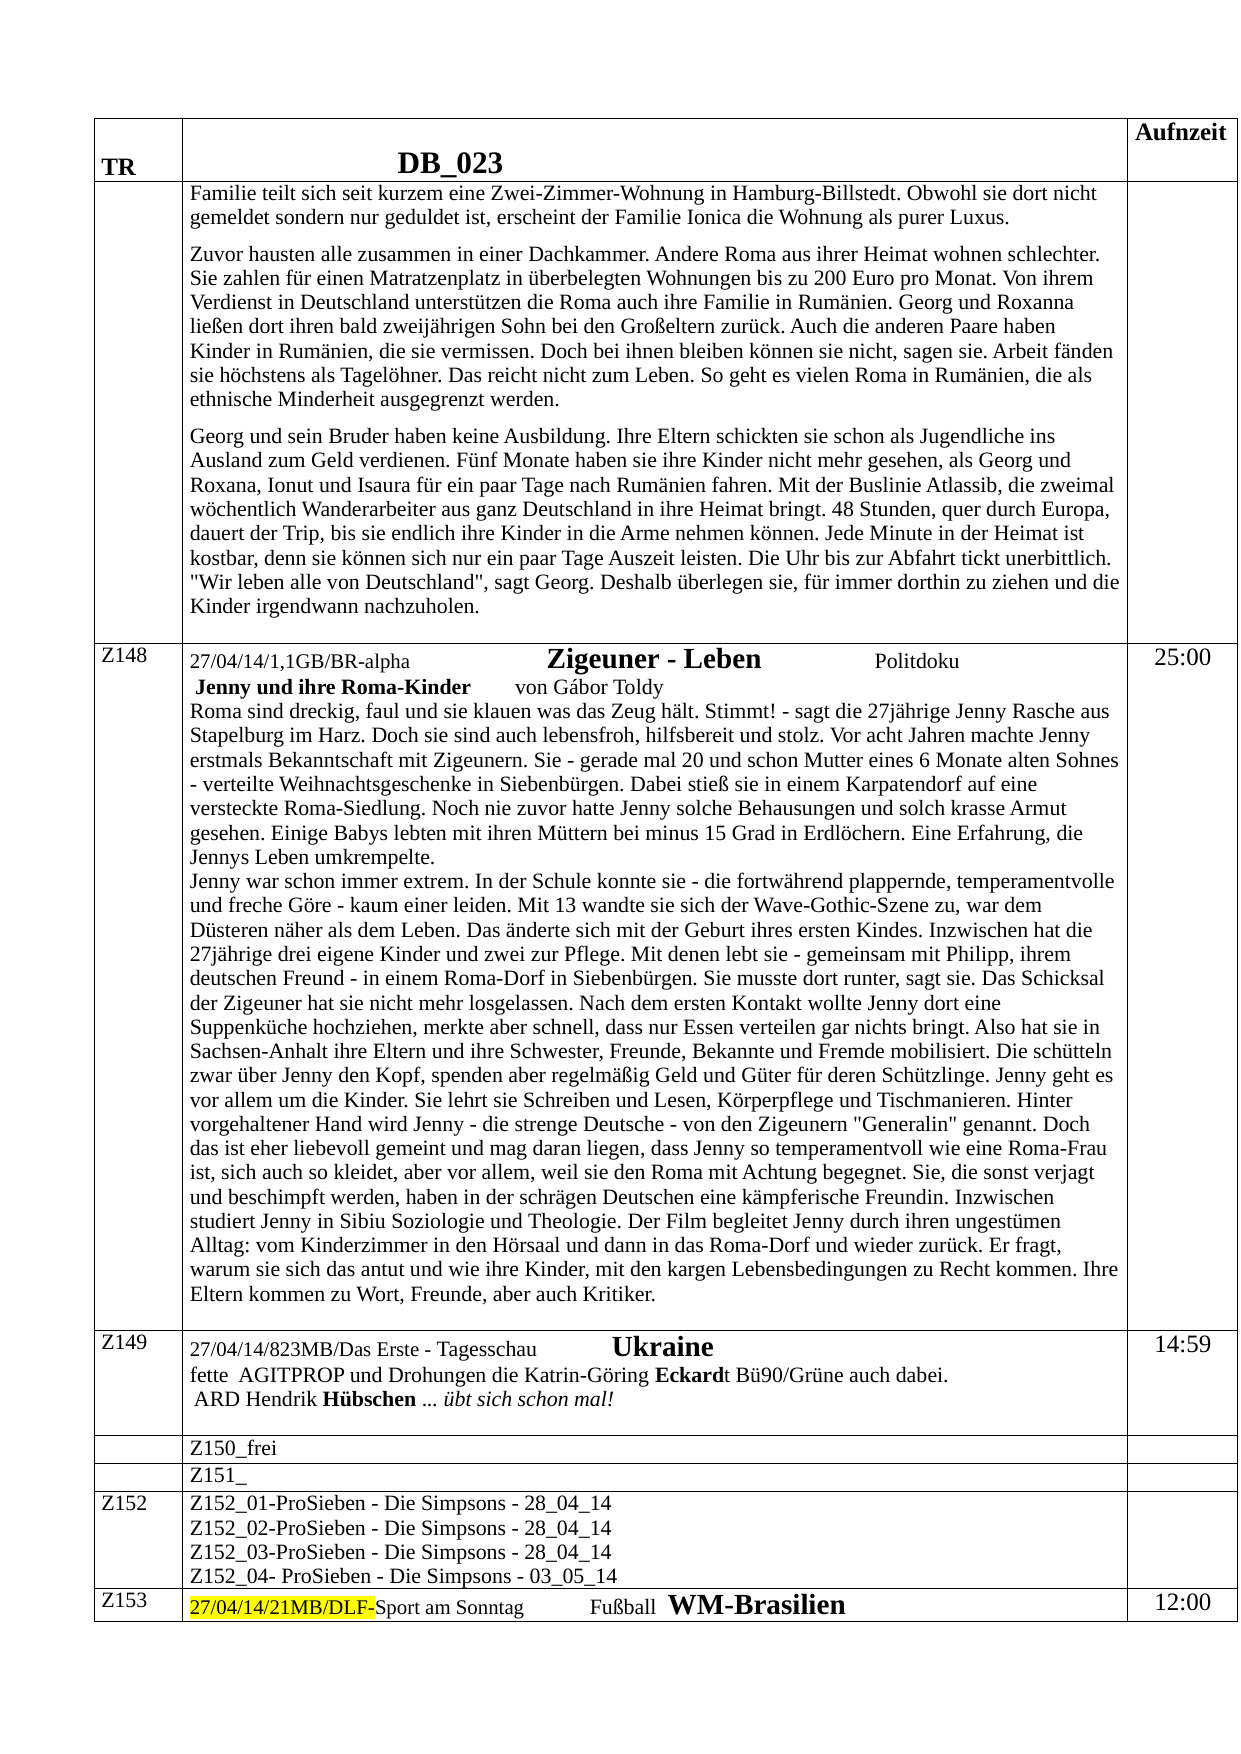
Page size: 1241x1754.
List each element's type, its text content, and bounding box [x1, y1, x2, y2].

table_cell [95, 182, 182, 642]
table_cell [1128, 182, 1237, 642]
table_header DB_023 [183, 119, 1127, 181]
table_cell 25:00 [1128, 644, 1237, 1330]
table_header TR [95, 119, 182, 181]
table_header Aufnzeit [1128, 119, 1237, 181]
table_cell Z152_01-ProSieben - Die Simpsons - 28_04_14 Z152_02-ProSieben - Die Simpsons - 28_04_14 Z152_03-ProSieben - Die Simpsons - 28_04_14 Z152_04- ProSieben - Die Simpsons - 03_05_14 [183, 1492, 1127, 1588]
table_cell [95, 1436, 182, 1463]
table_cell Z151_ [183, 1464, 1127, 1491]
table_cell 14:59 [1128, 1331, 1237, 1435]
table_cell 27/04/14/1,1GB/BR-alpha Zigeuner - Leben Politdoku Jenny und ihre Roma-Kinder von Gábor Toldy Roma sind dreckig, faul und sie klauen was das Zeug hält. Stimmt! - sagt die 27jährige Jenny Rasche aus Stapelburg im Harz. Doch sie sind auch lebensfroh, hilfsbereit und stolz. Vor acht Jahren machte Jenny erstmals Bekanntschaft mit Zigeunern. Sie - gerade mal 20 und schon Mutter eines 6 Monate alten Sohnes - verteilte Weihnachtsgeschenke in Siebenbürgen. Dabei stieß sie in einem Karpatendorf auf eine versteckte Roma-Siedlung. Noch nie zuvor hatte Jenny solche Behausungen und solch krasse Armut gesehen. Einige Babys lebten mit ihren Müttern bei minus 15 Grad in Erdlöchern. Eine Erfahrung, die Jennys Leben umkrempelte. Jenny war schon immer extrem. In der Schule konnte sie - die fortwährend plappernde, temperamentvolle und freche Göre - kaum einer leiden. Mit 13 wandte sie sich der Wave-Gothic-Szene zu, war dem Düsteren näher als dem Leben. Das änderte sich mit der Geburt ihres ersten Kindes. Inzwischen hat die 27jährige drei eigene Kinder und zwei zur Pflege. Mit denen lebt sie - gemeinsam mit Philipp, ihrem deutschen Freund - in einem Roma-Dorf in Siebenbürgen. Sie musste dort runter, sagt sie. Das Schicksal der Zigeuner hat sie nicht mehr losgelassen. Nach dem ersten Kontakt wollte Jenny dort eine Suppenküche hochziehen, merkte aber schnell, dass nur Essen verteilen gar nichts bringt. Also hat sie in Sachsen-Anhalt ihre Eltern und ihre Schwester, Freunde, Bekannte und Fremde mobilisiert. Die schütteln zwar über Jenny den Kopf, spenden aber regelmäßig Geld und Güter für deren Schützlinge. Jenny geht es vor allem um die Kinder. Sie lehrt sie Schreiben und Lesen, Körperpflege und Tischmanieren. Hinter vorgehaltener Hand wird Jenny - die strenge Deutsche - von den Zigeunern "Generalin" genannt. Doch das ist eher liebevoll gemeint und mag daran liegen, dass Jenny so temperamentvoll wie eine Roma-Frau ist, sich auch so kleidet, aber vor allem, weil sie den Roma mit Achtung begegnet. Sie, die sonst verjagt und beschimpft werden, haben in der schrägen Deutschen eine kämpferische Freundin. Inzwischen studiert Jenny in Sibiu Soziologie und Theologie. Der Film begleitet Jenny durch ihren ungestümen Alltag: vom Kinderzimmer in den Hörsaal und dann in das Roma-Dorf und wieder zurück. Er fragt, warum sie sich das antut und wie ihre Kinder, mit den kargen Lebensbedingungen zu Recht kommen. Ihre Eltern kommen zu Wort, Freunde, aber auch Kritiker. [183, 644, 1127, 1330]
table_cell 27/04/14/823MB/Das Erste - Tagesschau Ukraine fette AGITPROP und Drohungen die Katrin-Göring Eckardt Bü90/Grüne auch dabei. ARD Hendrik Hübschen ... übt sich schon mal! [183, 1331, 1127, 1435]
table_cell Z153 [95, 1589, 182, 1621]
table_cell [95, 1464, 182, 1491]
table_cell [1128, 1492, 1237, 1588]
table_cell 12:00 [1128, 1589, 1237, 1621]
table_cell Z148 [95, 644, 182, 1330]
table_cell Familie teilt sich seit kurzem eine Zwei-Zimmer-Wohnung in Hamburg-Billstedt. Obwohl sie dort nicht gemeldet sondern nur geduldet ist, erscheint der Familie Ionica die Wohnung als purer Luxus. Zuvor hausten alle zusammen in einer Dachkammer. Andere Roma aus ihrer Heimat wohnen schlechter. Sie zahlen für einen Matratzenplatz in überbelegten Wohnungen bis zu 200 Euro pro Monat. Von ihrem Verdienst in Deutschland unterstützen die Roma auch ihre Familie in Rumänien. Georg und Roxanna ließen dort ihren bald zweijährigen Sohn bei den Großeltern zurück. Auch die anderen Paare haben Kinder in Rumänien, die sie vermissen. Doch bei ihnen bleiben können sie nicht, sagen sie. Arbeit fänden sie höchstens als Tagelöhner. Das reicht nicht zum Leben. So geht es vielen Roma in Rumänien, die als ethnische Minderheit ausgegrenzt werden. Georg und sein Bruder haben keine Ausbildung. Ihre Eltern schickten sie schon als Jugendliche ins Ausland zum Geld verdienen. Fünf Monate haben sie ihre Kinder nicht mehr gesehen, als Georg und Roxana, Ionut und Isaura für ein paar Tage nach Rumänien fahren. Mit der Buslinie Atlassib, die zweimal wöchentlich Wanderarbeiter aus ganz Deutschland in ihre Heimat bringt. 48 Stunden, quer durch Europa, dauert der Trip, bis sie endlich ihre Kinder in die Arme nehmen können. Jede Minute in der Heimat ist kostbar, denn sie können sich nur ein paar Tage Auszeit leisten. Die Uhr bis zur Abfahrt tickt unerbittlich. "Wir leben alle von Deutschland", sagt Georg. Deshalb überlegen sie, für immer dorthin zu ziehen und die Kinder irgendwann nachzuholen. [183, 182, 1127, 642]
table_cell [1128, 1436, 1237, 1463]
table_cell 27/04/14/21MB/DLF-Sport am Sonntag Fußball WM-Brasilien [183, 1589, 1127, 1621]
table_cell Z149 [95, 1331, 182, 1435]
table_cell Z152 [95, 1492, 182, 1588]
table_cell Z150_frei [183, 1436, 1127, 1463]
table_cell [1128, 1464, 1237, 1491]
